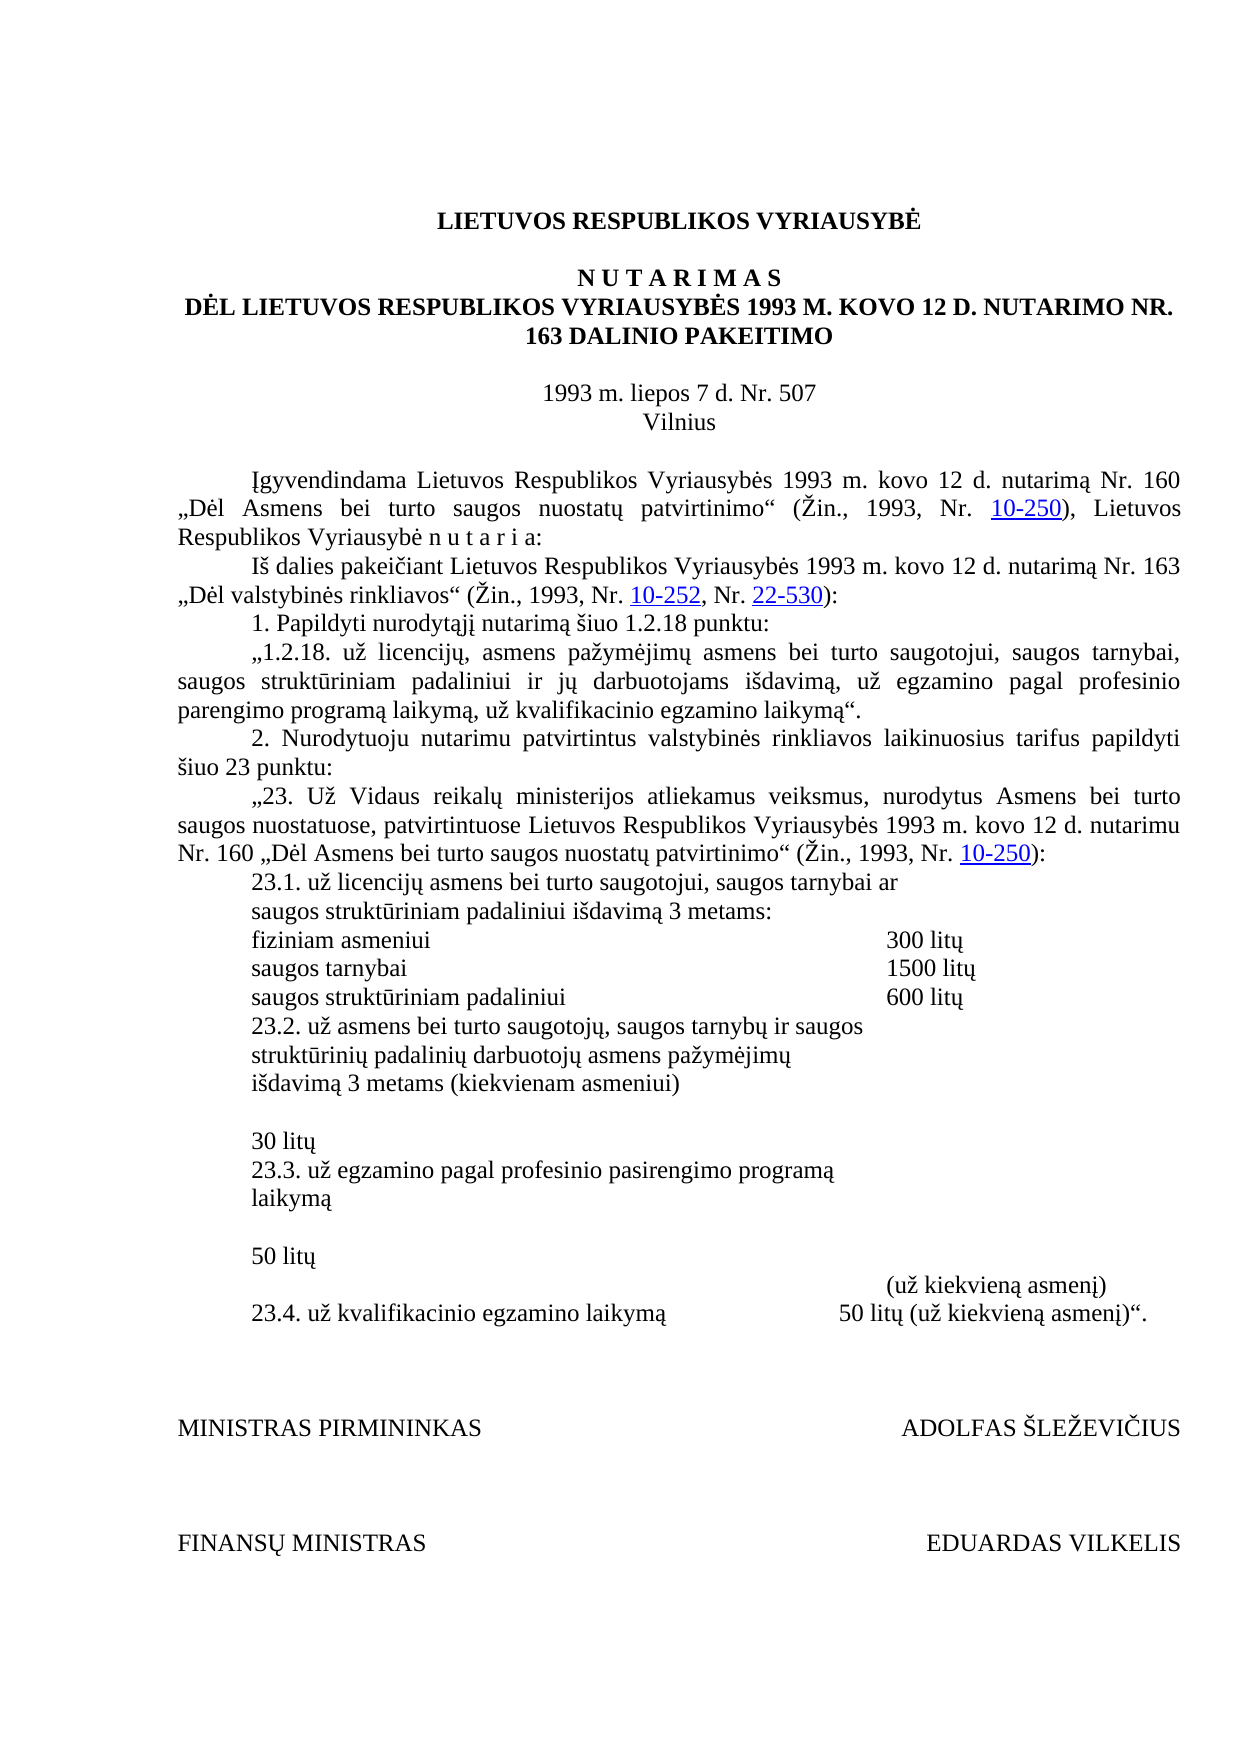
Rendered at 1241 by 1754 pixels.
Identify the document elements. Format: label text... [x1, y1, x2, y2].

text fiziniam asmeniui 300 litų [177, 925, 1181, 953]
text 2. Nurodytuoju nutarimu patvirtintus valstybinės rinkliavos laikinuosius tarifus papildyti šiuo 23 punktu: [177, 723, 1181, 781]
text 1993 m. liepos 7 d. Nr. 507 [177, 378, 1181, 407]
text (už kiekvieną asmenį) [251, 1270, 1181, 1298]
text 23.3. už egzamino pagal profesinio pasirengimo programą laikymą 50 litų [251, 1155, 886, 1270]
text MINISTRAS PIRMININKAS ADOLFAS ŠLEŽEVIČIUS [177, 1413, 1181, 1442]
text „1.2.18. už licencijų, asmens pažymėjimų asmens bei turto saugotojui, saugos tarnybai, saugos struktūriniam padaliniui ir jų darbuotojams išdavimą, už egzamino pagal profesinio parengimo programą laikymą, už kvalifikacinio egzamino laikymą“. [177, 637, 1181, 723]
text saugos tarnybai 1500 litų [177, 953, 1181, 982]
text N U T A R I M A S [177, 263, 1181, 292]
text 1. Papildyti nurodytąjį nutarimą šiuo 1.2.18 punktu: [177, 608, 1181, 637]
text 23.1. už licencijų asmens bei turto saugotojui, saugos tarnybai ar saugos struktūriniam padaliniui išdavimą 3 metams: [251, 867, 930, 925]
text DĖL LIETUVOS RESPUBLIKOS VYRIAUSYBĖS 1993 M. KOVO 12 D. NUTARIMO NR. 163 DALINIO PAKEITIMO [177, 292, 1181, 350]
text Iš dalies pakeičiant Lietuvos Respublikos Vyriausybės 1993 m. kovo 12 d. nutarimą Nr. 163 „Dėl valstybinės rinkliavos“ (Žin., 1993, Nr. 10-252, Nr. 22-530): [177, 551, 1181, 608]
text 23.2. už asmens bei turto saugotojų, saugos tarnybų ir saugos struktūrinių padalinių darbuotojų asmens pažymėjimų išdavimą 3 metams (kiekvienam asmeniui) 30 litų [251, 1011, 886, 1155]
text FINANSŲ MINISTRAS EDUARDAS VILKELIS [177, 1528, 1181, 1557]
text saugos struktūriniam padaliniui 600 litų [177, 982, 1181, 1011]
text LIETUVOS RESPUBLIKOS VYRIAUSYBĖ [177, 206, 1181, 235]
text 23.4. už kvalifikacinio egzamino laikymą 50 litų (už kiekvieną asmenį)“. [177, 1298, 1181, 1327]
text Vilnius [177, 407, 1181, 436]
text „23. Už Vidaus reikalų ministerijos atliekamus veiksmus, nurodytus Asmens bei turto saugos nuostatuose, patvirtintuose Lietuvos Respublikos Vyriausybės 1993 m. kovo 12 d. nutarimu Nr. 160 „Dėl Asmens bei turto saugos nuostatų patvirtinimo“ (Žin., 1993, Nr. 10-250): [177, 781, 1181, 867]
text Įgyvendindama Lietuvos Respublikos Vyriausybės 1993 m. kovo 12 d. nutarimą Nr. 160 „Dėl Asmens bei turto saugos nuostatų patvirtinimo“ (Žin., 1993, Nr. 10-250), Lietuvos Respublikos Vyriausybė nutaria: [177, 465, 1181, 551]
